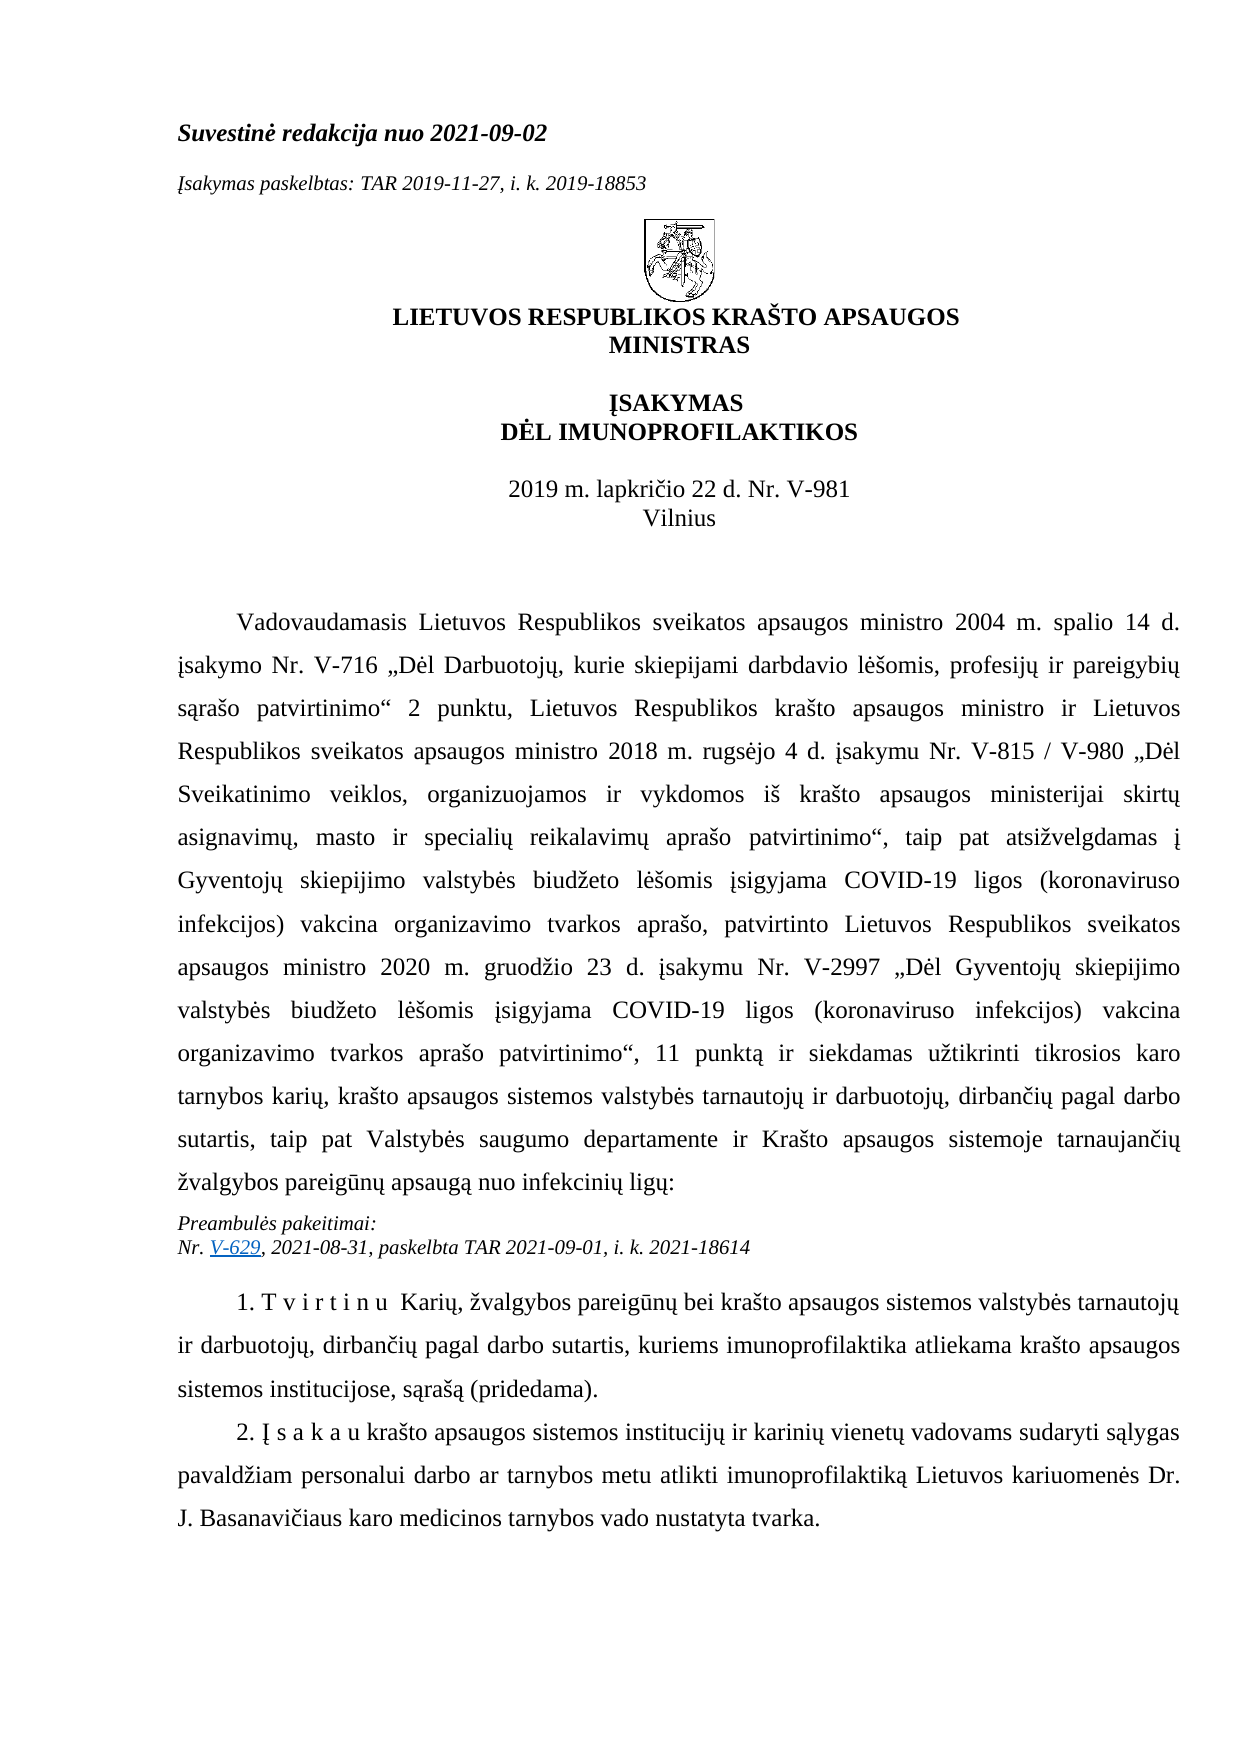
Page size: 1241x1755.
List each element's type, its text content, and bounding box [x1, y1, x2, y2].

text Įsakymas paskelbtas: TAR 2019-11-27, i. k. 2019-18853 [177, 171, 1181, 195]
text Suvestinė redakcija nuo 2021-09-02 [177, 118, 1181, 147]
text ĮSAKYMAS [177, 388, 1181, 417]
text Nr. V-629, 2021-08-31, paskelbta TAR 2021-09-01, i. k. 2021-18614 [177, 1235, 1181, 1259]
text DĖL imunoprofilaktikos [177, 417, 1181, 446]
text Vilnius [177, 503, 1181, 532]
text Preambulės pakeitimai: [177, 1211, 1181, 1235]
text lietuvos respublikos krašto apsaugos ministras [177, 302, 1181, 359]
text 1. T v i r t i n u Karių, žvalgybos pareigūnų bei krašto apsaugos sistemos valstybės tarnautojų ir darbuotojų, dirbančių pagal darbo sutartis, kuriems imunoprofilaktika atliekama krašto apsaugos sistemos institucijose, sąrašą (pridedama). [177, 1287, 1181, 1402]
text 2. Į s a k a u krašto apsaugos sistemos institucijų ir karinių vienetų vadovams sudaryti sąlygas pavaldžiam personalui darbo ar tarnybos metu atlikti imunoprofilaktiką Lietuvos kariuomenės Dr. J. Basanavičiaus karo medicinos tarnybos vado nustatyta tvarka. [177, 1417, 1181, 1532]
text Vadovaudamasis Lietuvos Respublikos sveikatos apsaugos ministro 2004 m. spalio 14 d. įsakymo Nr. V-716 „Dėl Darbuotojų, kurie skiepijami darbdavio lėšomis, profesijų ir pareigybių sąrašo patvirtinimo“ 2 punktu, Lietuvos Respublikos krašto apsaugos ministro ir Lietuvos Respublikos sveikatos apsaugos ministro 2018 m. rugsėjo 4 d. įsakymu Nr. V-815 / V-980 „Dėl Sveikatinimo veiklos, organizuojamos ir vykdomos iš krašto apsaugos ministerijai skirtų asignavimų, masto ir specialių reikalavimų aprašo patvirtinimo“, taip pat atsižvelgdamas į Gyventojų skiepijimo valstybės biudžeto lėšomis įsigyjama COVID-19 ligos (koronaviruso infekcijos) vakcina organizavimo tvarkos aprašo, patvirtinto Lietuvos Respublikos sveikatos apsaugos ministro 2020 m. gruodžio 23 d. įsakymu Nr. V-2997 „Dėl Gyventojų skiepijimo valstybės biudžeto lėšomis įsigyjama COVID-19 ligos (koronaviruso infekcijos) vakcina organizavimo tvarkos aprašo patvirtinimo“, 11 punktą ir siekdamas užtikrinti tikrosios karo tarnybos karių, krašto apsaugos sistemos valstybės tarnautojų ir darbuotojų, dirbančių pagal darbo sutartis, taip pat Valstybės saugumo departamente ir Krašto apsaugos sistemoje tarnaujančių žvalgybos pareigūnų apsaugą nuo infekcinių ligų: [177, 607, 1181, 1196]
text 2019 m. lapkričio 22 d. Nr. V-981 [177, 474, 1181, 503]
